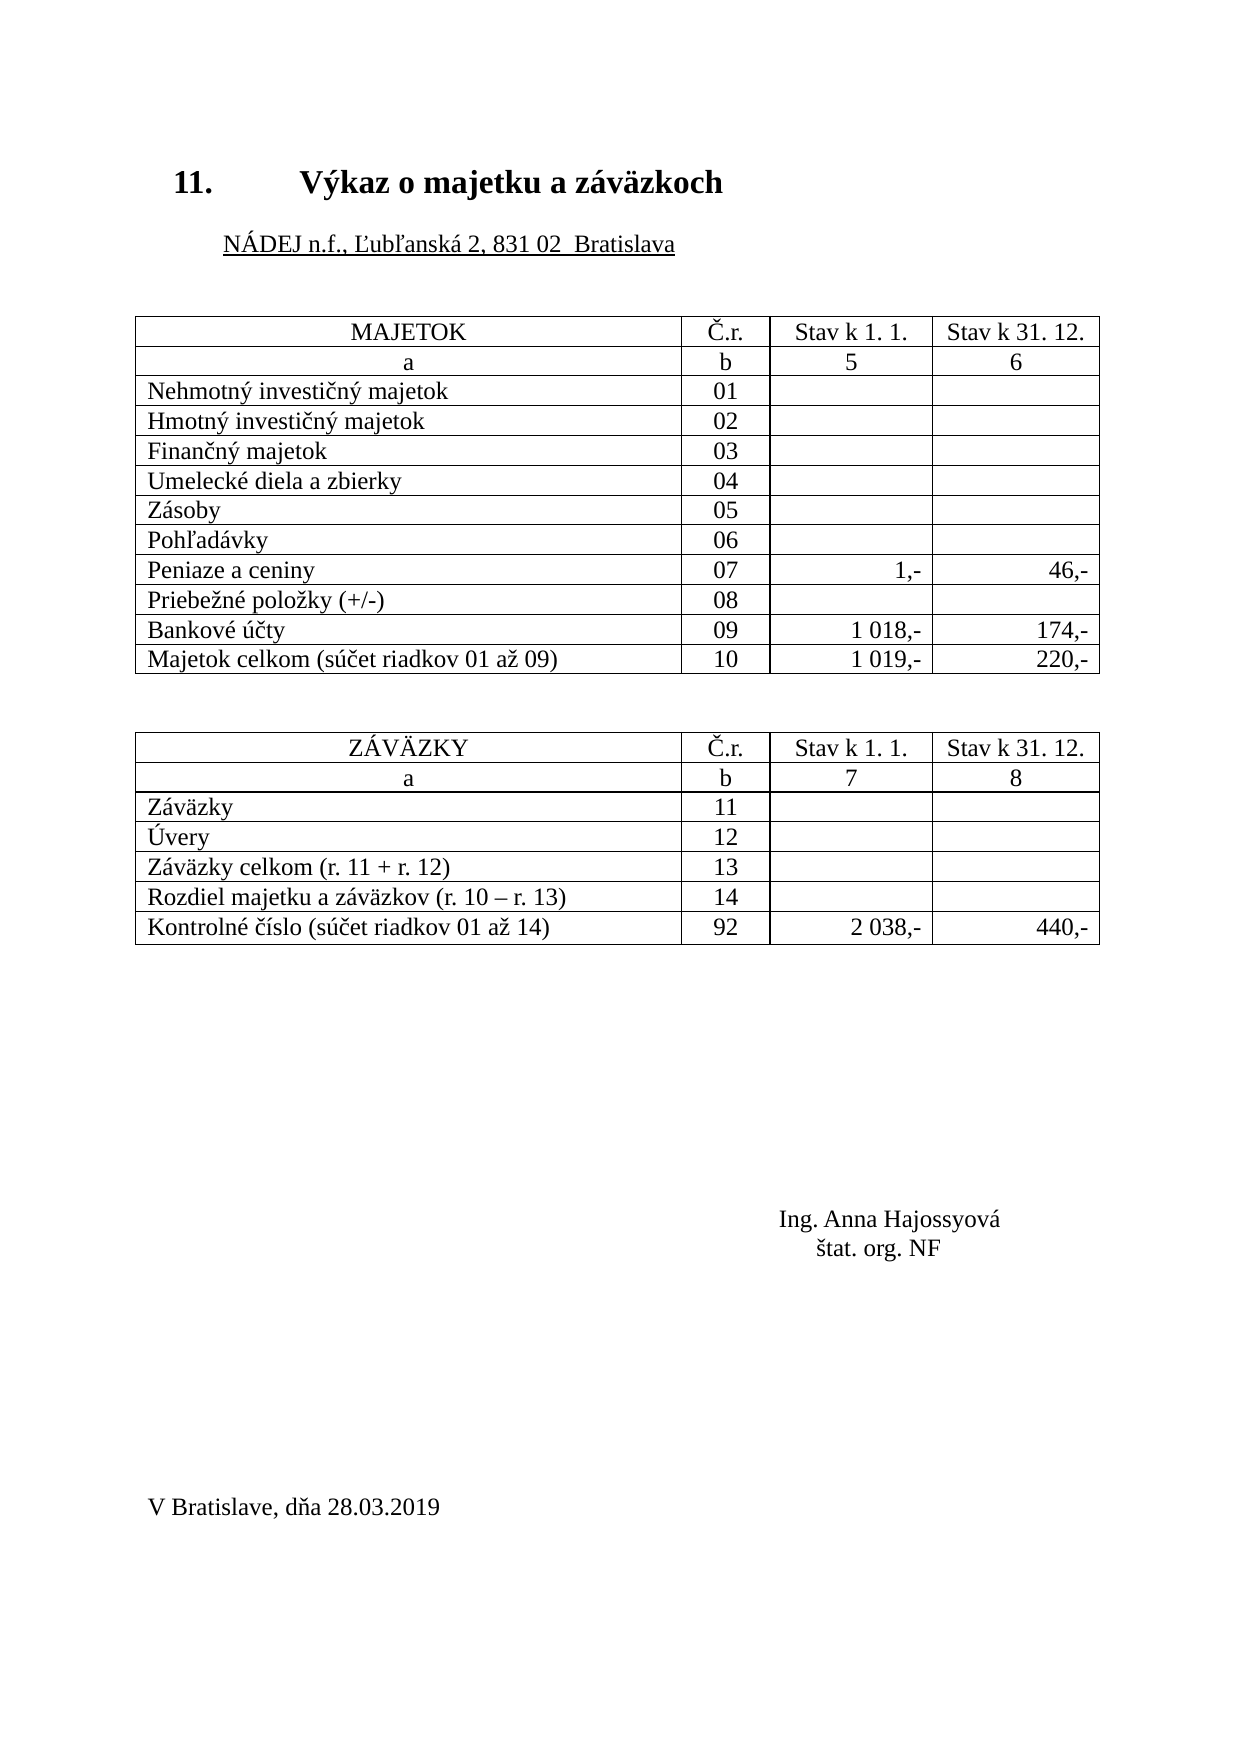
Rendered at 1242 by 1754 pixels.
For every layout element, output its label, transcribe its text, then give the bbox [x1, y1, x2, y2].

table_cell Finančný majetok [136, 436, 681, 465]
table_cell 14 [682, 882, 769, 911]
table_header Č.r. [682, 317, 769, 346]
table_cell 46,- [933, 555, 1099, 584]
table_cell [933, 882, 1099, 911]
table_cell Kontrolné číslo (súčet riadkov 01 až 14) [136, 912, 681, 944]
table_cell Záväzky celkom (r. 11 + r. 12) [136, 852, 681, 881]
table_header Stav k 31. 12. [933, 317, 1099, 346]
table_cell 1 019,- [771, 645, 932, 673]
table_cell Umelecké diela a zbierky [136, 466, 681, 494]
table_cell [933, 436, 1099, 465]
text V Bratislave, dňa 28.03.2019 [147, 1492, 1087, 1520]
table_cell 1 018,- [771, 615, 932, 643]
table_cell [933, 585, 1099, 614]
table_cell [933, 852, 1099, 881]
table_cell [771, 496, 932, 524]
table_cell [771, 376, 932, 405]
table_cell [771, 585, 932, 614]
table_cell [933, 466, 1099, 494]
table_cell 01 [682, 376, 769, 405]
table_cell 5 [771, 347, 932, 375]
table_cell [933, 496, 1099, 524]
text Ing. Anna Hajossyová [147, 1204, 1087, 1233]
table_cell 12 [682, 822, 769, 851]
table_cell [771, 882, 932, 911]
table_cell a [136, 347, 681, 375]
table_cell [771, 822, 932, 851]
table_header Stav k 31. 12. [933, 733, 1099, 762]
table_cell 04 [682, 466, 769, 494]
table_cell 07 [682, 555, 769, 584]
table_cell Majetok celkom (súčet riadkov 01 až 09) [136, 645, 681, 673]
text štat. org. NF [147, 1233, 1087, 1262]
table_cell 92 [682, 912, 769, 944]
table_cell 2 038,- [771, 912, 932, 944]
table_cell b [682, 347, 769, 375]
table_cell 220,- [933, 645, 1099, 673]
table_header ZÁVÄZKY [136, 733, 681, 762]
table_cell Zásoby [136, 496, 681, 524]
table_cell Hmotný investičný majetok [136, 406, 681, 435]
table_cell [771, 852, 932, 881]
table_cell [933, 822, 1099, 851]
table_cell [933, 525, 1099, 554]
list Výkaz o majetku a záväzkoch [173, 162, 1087, 201]
table_cell [771, 793, 932, 821]
table_header Č.r. [682, 733, 769, 762]
table_cell Záväzky [136, 793, 681, 821]
table_cell 02 [682, 406, 769, 435]
table_cell [933, 406, 1099, 435]
table_cell 03 [682, 436, 769, 465]
table_cell [771, 436, 932, 465]
table_cell Peniaze a ceniny [136, 555, 681, 584]
table_cell b [682, 763, 769, 791]
table_cell 7 [771, 763, 932, 791]
table_cell [771, 466, 932, 494]
table_cell [771, 406, 932, 435]
table_cell 6 [933, 347, 1099, 375]
table_cell 440,- [933, 912, 1099, 944]
table_cell 1,- [771, 555, 932, 584]
table_cell [771, 525, 932, 554]
table_cell 10 [682, 645, 769, 673]
table_cell Rozdiel majetku a záväzkov (r. 10 – r. 13) [136, 882, 681, 911]
table_cell 11 [682, 793, 769, 821]
table_cell Nehmotný investičný majetok [136, 376, 681, 405]
table_header Stav k 1. 1. [771, 733, 932, 762]
table_cell 05 [682, 496, 769, 524]
table_cell 09 [682, 615, 769, 643]
table_cell Pohľadávky [136, 525, 681, 554]
table_cell [933, 793, 1099, 821]
table_cell Úvery [136, 822, 681, 851]
table_cell 13 [682, 852, 769, 881]
table_cell 06 [682, 525, 769, 554]
table_cell Bankové účty [136, 615, 681, 643]
table_cell 08 [682, 585, 769, 614]
text NÁDEJ n.f., Ľubľanská 2, 831 02 Bratislava [210, 229, 1087, 258]
table_cell a [136, 763, 681, 791]
table_cell Priebežné položky (+/-) [136, 585, 681, 614]
table_cell [933, 376, 1099, 405]
table_cell 8 [933, 763, 1099, 791]
table_cell 174,- [933, 615, 1099, 643]
table_header Stav k 1. 1. [771, 317, 932, 346]
table_header MAJETOK [136, 317, 681, 346]
